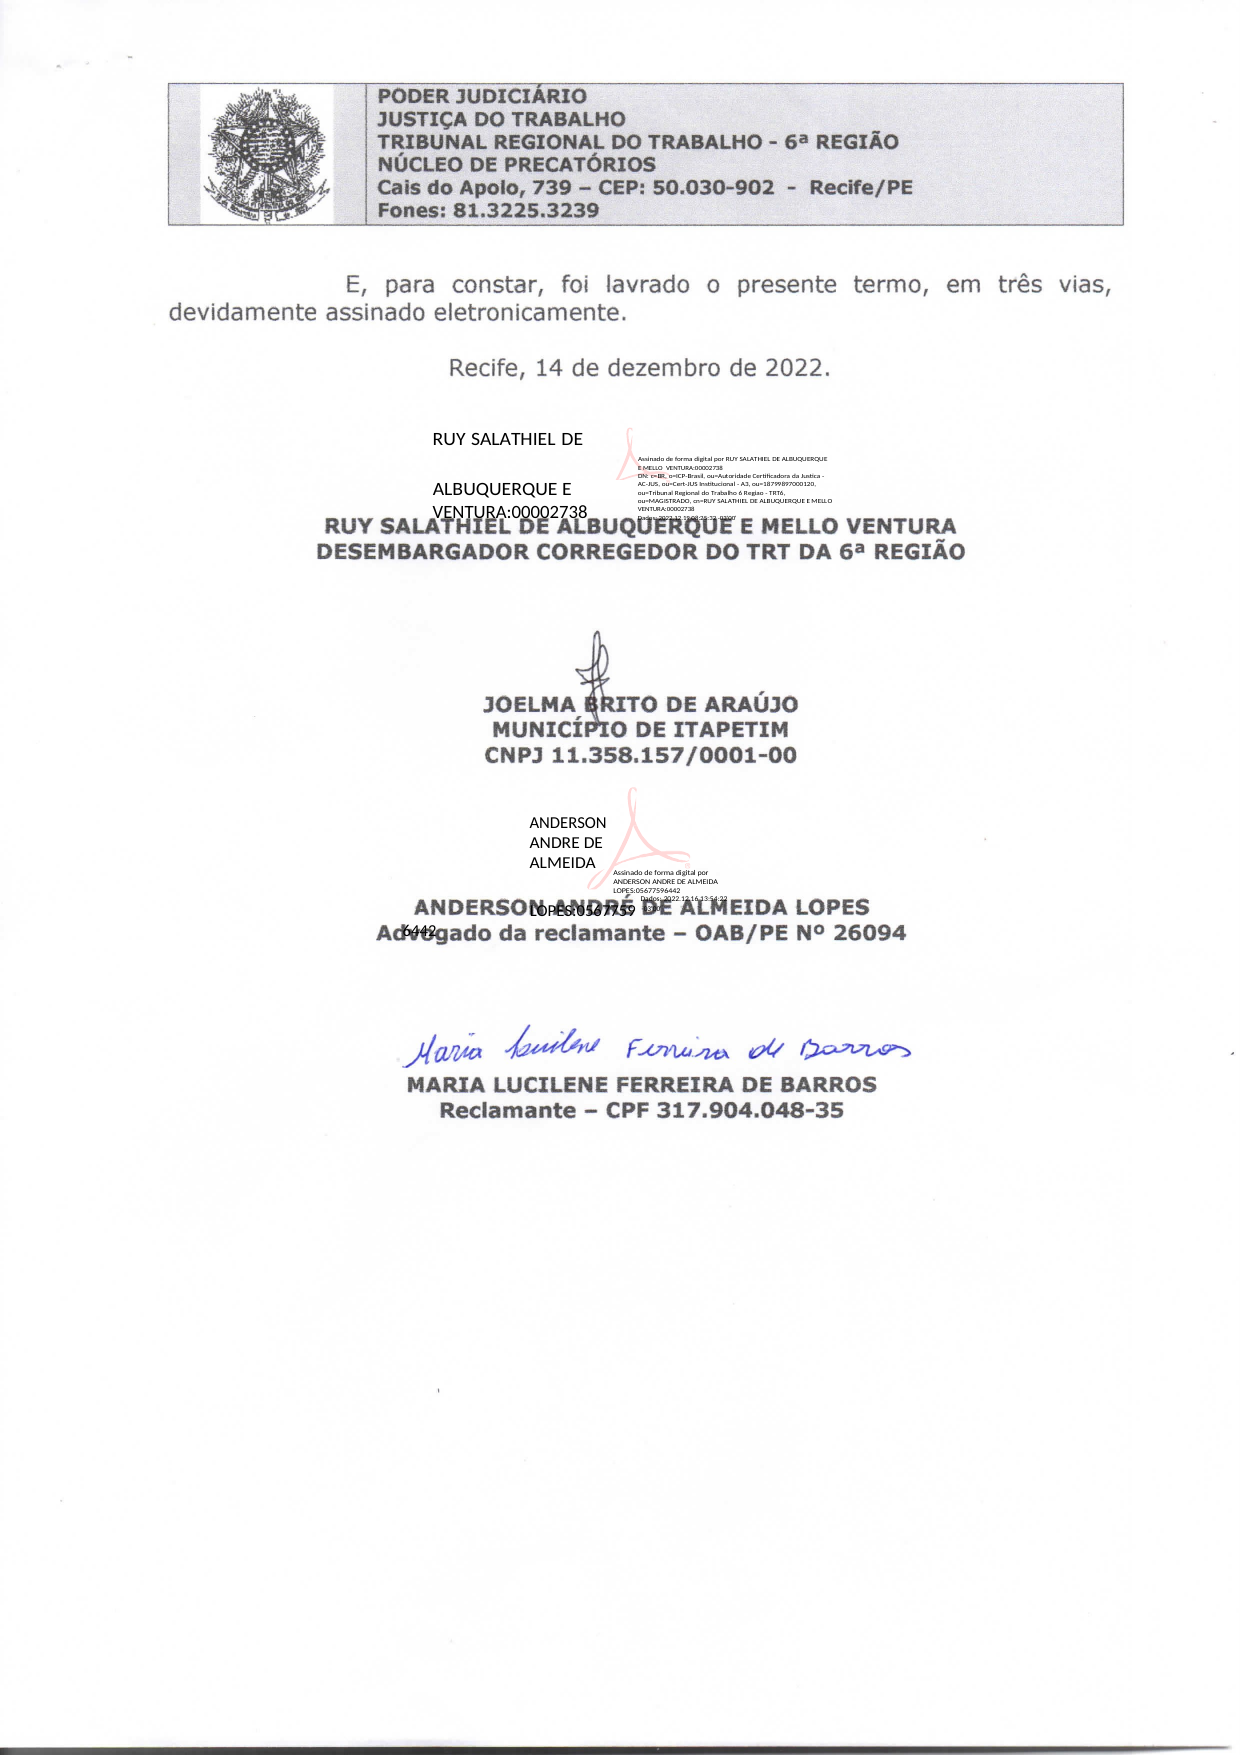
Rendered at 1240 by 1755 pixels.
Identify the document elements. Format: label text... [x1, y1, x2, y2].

text ALBUQUERQUE E MELLO [433, 480, 631, 499]
picture [0, 0, 1240, 1755]
